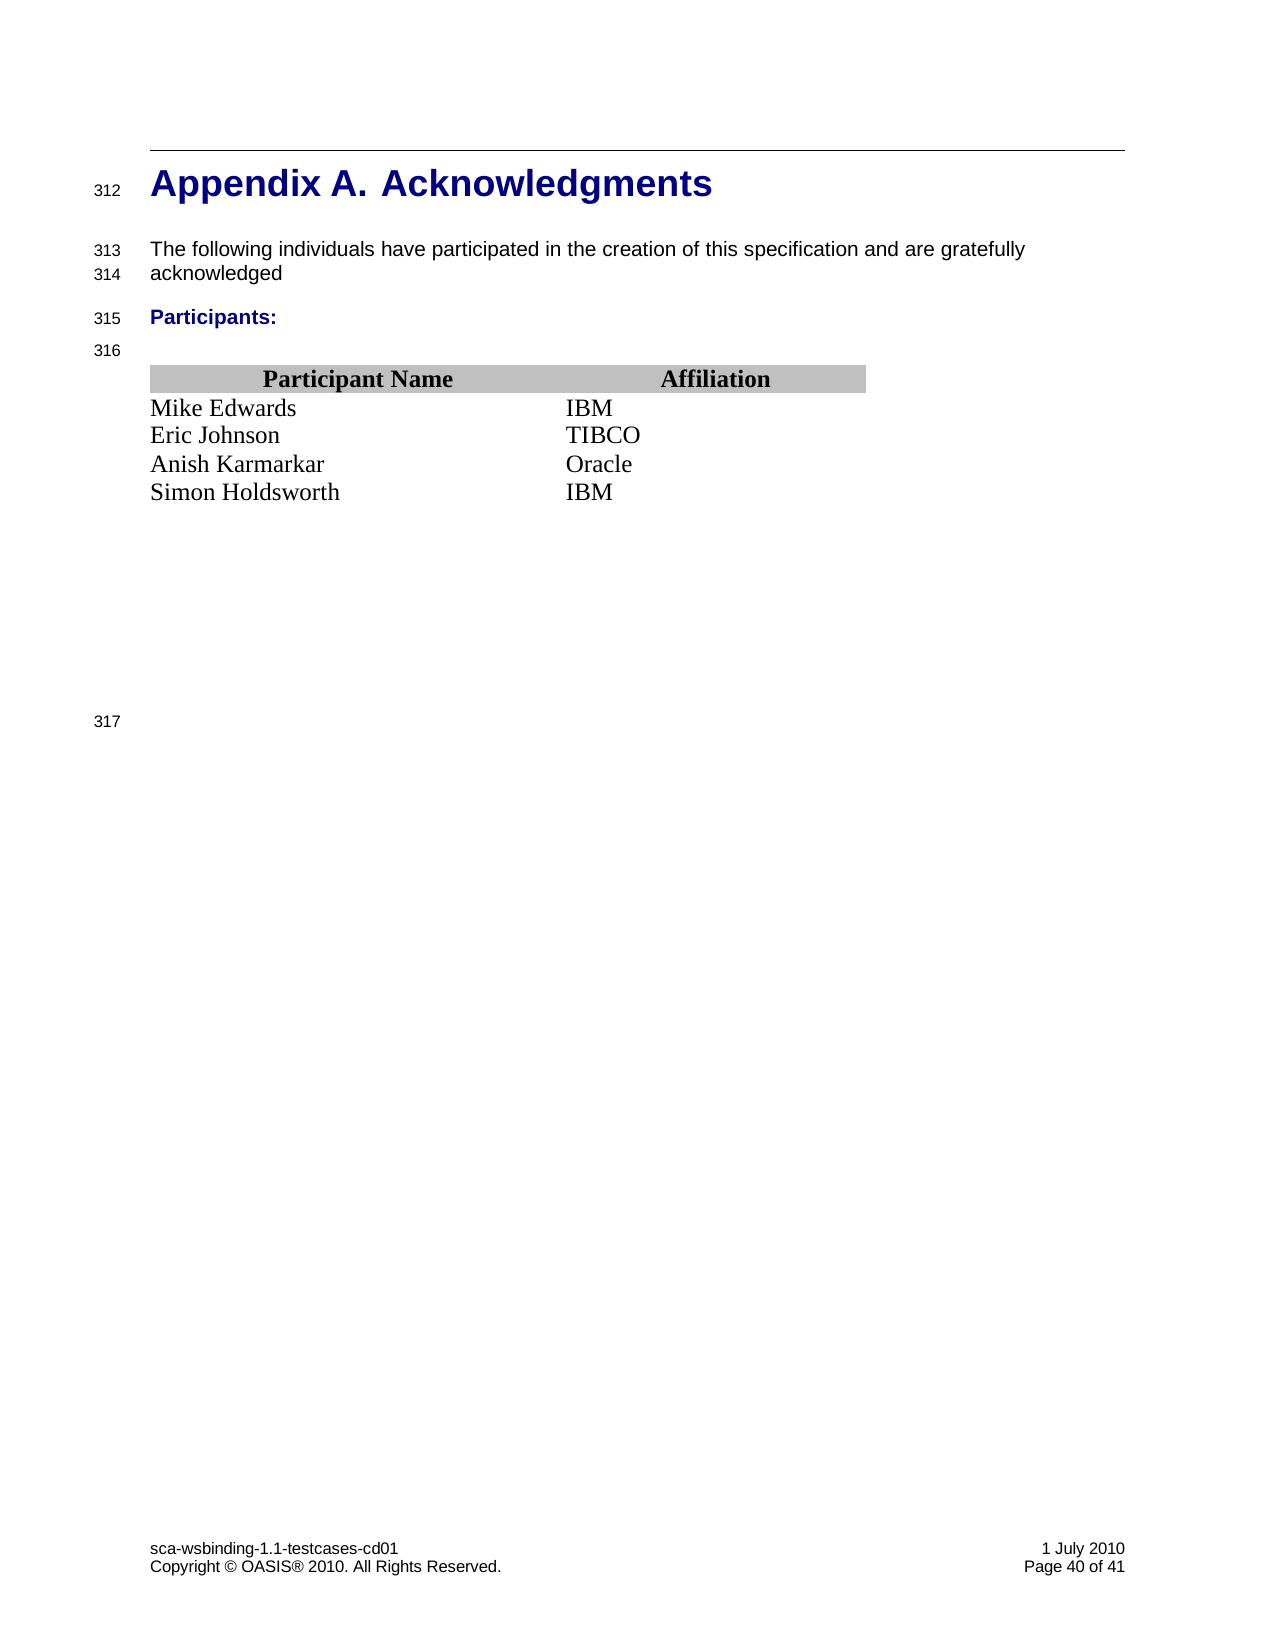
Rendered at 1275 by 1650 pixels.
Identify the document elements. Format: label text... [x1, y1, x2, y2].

subtitle Acknowledgments [150, 151, 1125, 204]
table_cell IBM [566, 394, 866, 421]
table_cell Anish Karmarkar [150, 450, 566, 477]
table_cell IBM [566, 478, 866, 506]
table_cell [566, 590, 866, 618]
table_cell Simon Holdsworth [150, 478, 566, 506]
table_cell [566, 506, 866, 533]
table_cell [150, 646, 566, 674]
text The following individuals have participated in the creation of this specification and are gratefully acknowledged [150, 238, 1125, 285]
table_cell [150, 534, 566, 562]
table_cell [150, 506, 566, 533]
table_header Participant Name [150, 365, 566, 393]
table_cell [150, 590, 566, 618]
table_cell [150, 618, 566, 646]
table_cell [566, 646, 866, 674]
table_cell [566, 534, 866, 562]
table_cell Mike Edwards [150, 394, 566, 421]
table_cell [566, 562, 866, 589]
table_cell [566, 674, 866, 702]
table_cell Oracle [566, 450, 866, 477]
title Participants: [150, 306, 1125, 329]
table_cell [150, 562, 566, 589]
table_cell TIBCO [566, 421, 866, 449]
table_cell [150, 674, 566, 702]
table_cell Eric Johnson [150, 421, 566, 449]
table_header Affiliation [566, 365, 866, 393]
table_cell [566, 618, 866, 646]
